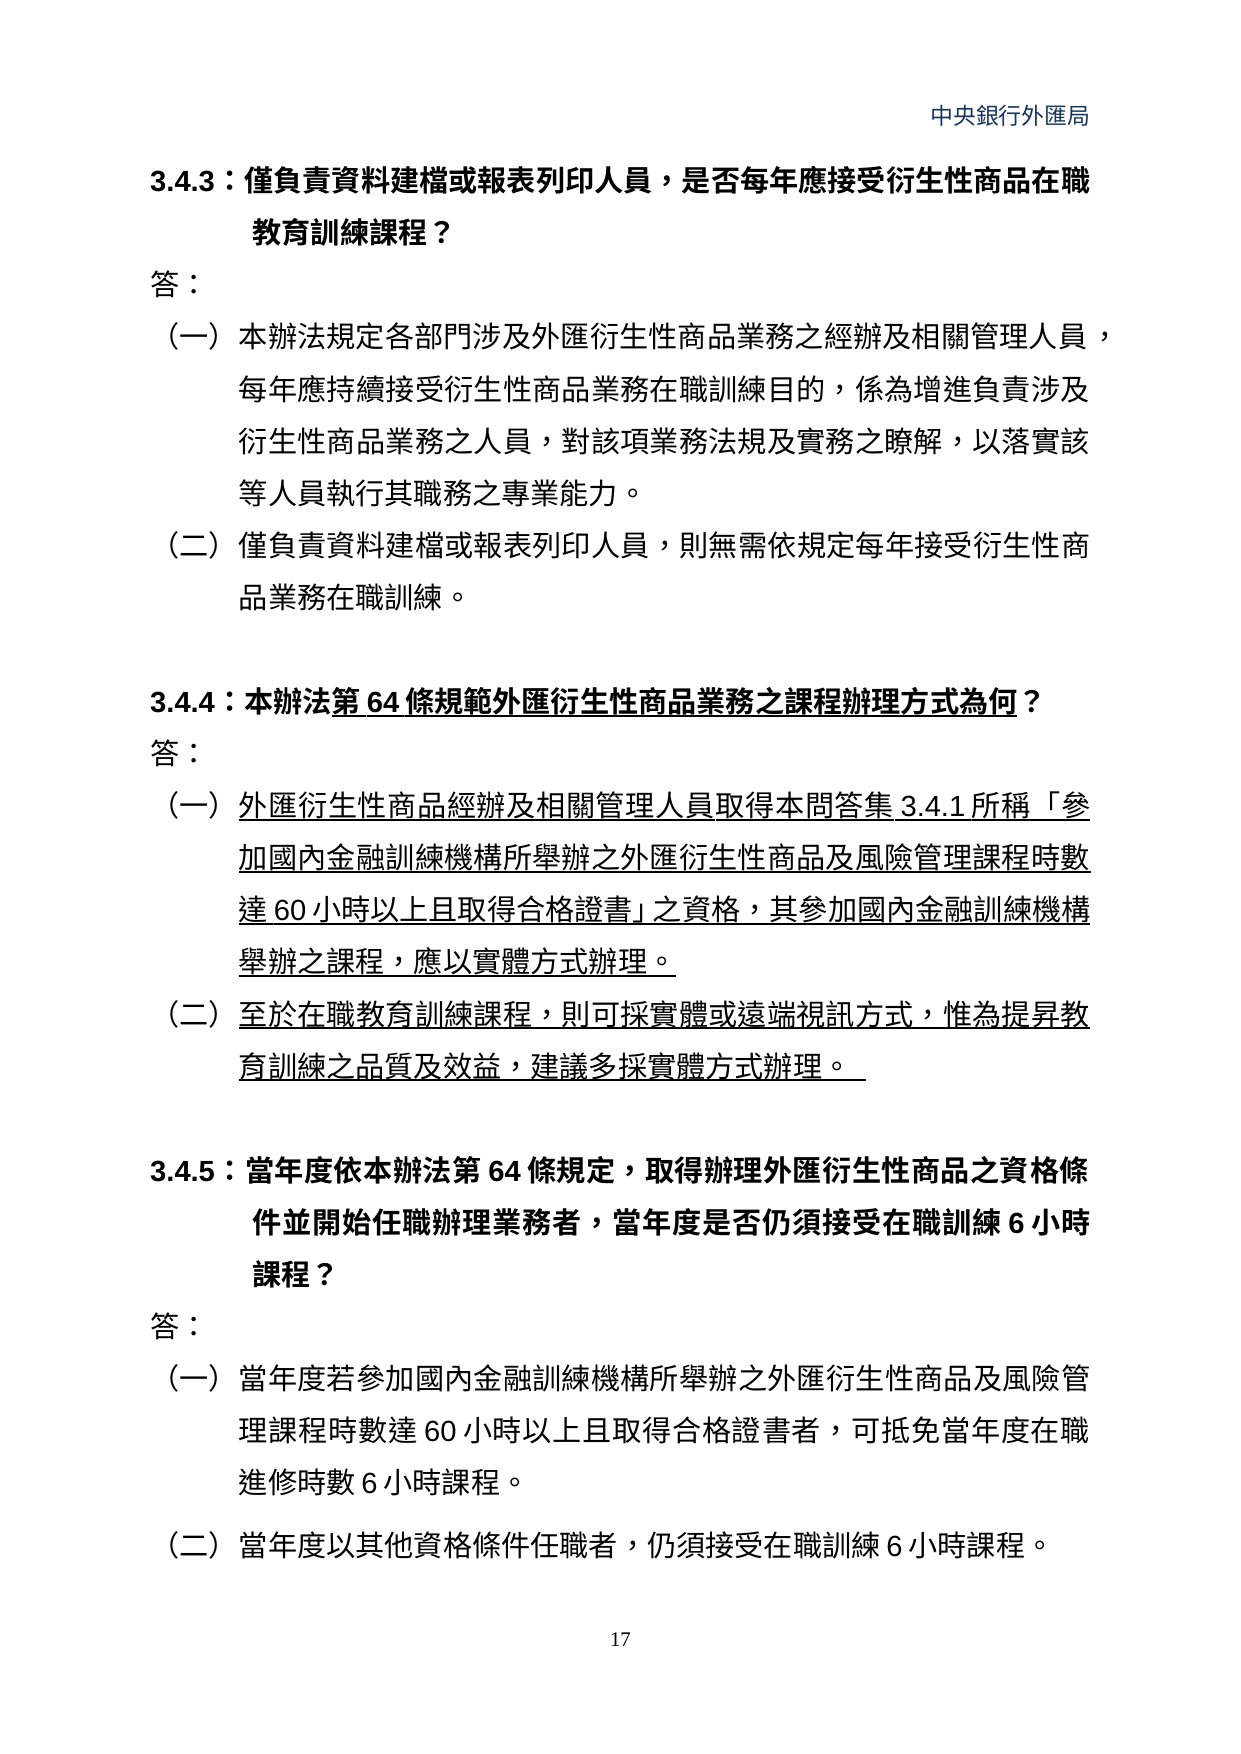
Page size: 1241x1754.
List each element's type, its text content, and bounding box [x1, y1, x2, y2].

list 至於在職教育訓練課程，則可採實體或遠端視訊方式，惟為提昇教育訓練之品質及效益，建議多採實體方式辦理。 [150, 983, 1090, 1087]
text 答： [150, 723, 1090, 775]
list 本辦法規定各部門涉及外匯衍生性商品業務之經辦及相關管理人員，每年應持續接受衍生性商品業務在職訓練目的，係為增進負責涉及衍生性商品業務之人員，對該項業務法規及實務之瞭解，以落實該等人員執行其職務之專業能力。 [150, 306, 1090, 514]
list 當年度以其他資格條件任職者，仍須接受在職訓練6小時課程。 [150, 1523, 1090, 1565]
list 僅負責資料建檔或報表列印人員，則無需依規定每年接受衍生性商品業務在職訓練。 [150, 514, 1090, 619]
list 外匯衍生性商品經辦及相關管理人員取得本問答集3.4.1所稱「參加國內金融訓練機構所舉辦之外匯衍生性商品及風險管理課程時數達60小時以上且取得合格證書」之資格，其參加國內金融訓練機構舉辦之課程，應以實體方式辦理。 [150, 775, 1090, 983]
text 3.4.4：本辦法第64條規範外匯衍生性商品業務之課程辦理方式為何？ [150, 671, 1090, 723]
text 答： [150, 254, 1090, 306]
text 答： [150, 1296, 1090, 1348]
text 3.4.5：當年度依本辦法第64條規定，取得辦理外匯衍生性商品之資格條件並開始任職辦理業務者，當年度是否仍須接受在職訓練6小時課程？ [150, 1139, 1090, 1296]
list 當年度若參加國內金融訓練機構所舉辦之外匯衍生性商品及風險管理課程時數達60小時以上且取得合格證書者，可抵免當年度在職進修時數6小時課程。 [150, 1348, 1090, 1504]
text 3.4.3：僅負責資料建檔或報表列印人員，是否每年應接受衍生性商品在職教育訓練課程？ [150, 150, 1090, 254]
